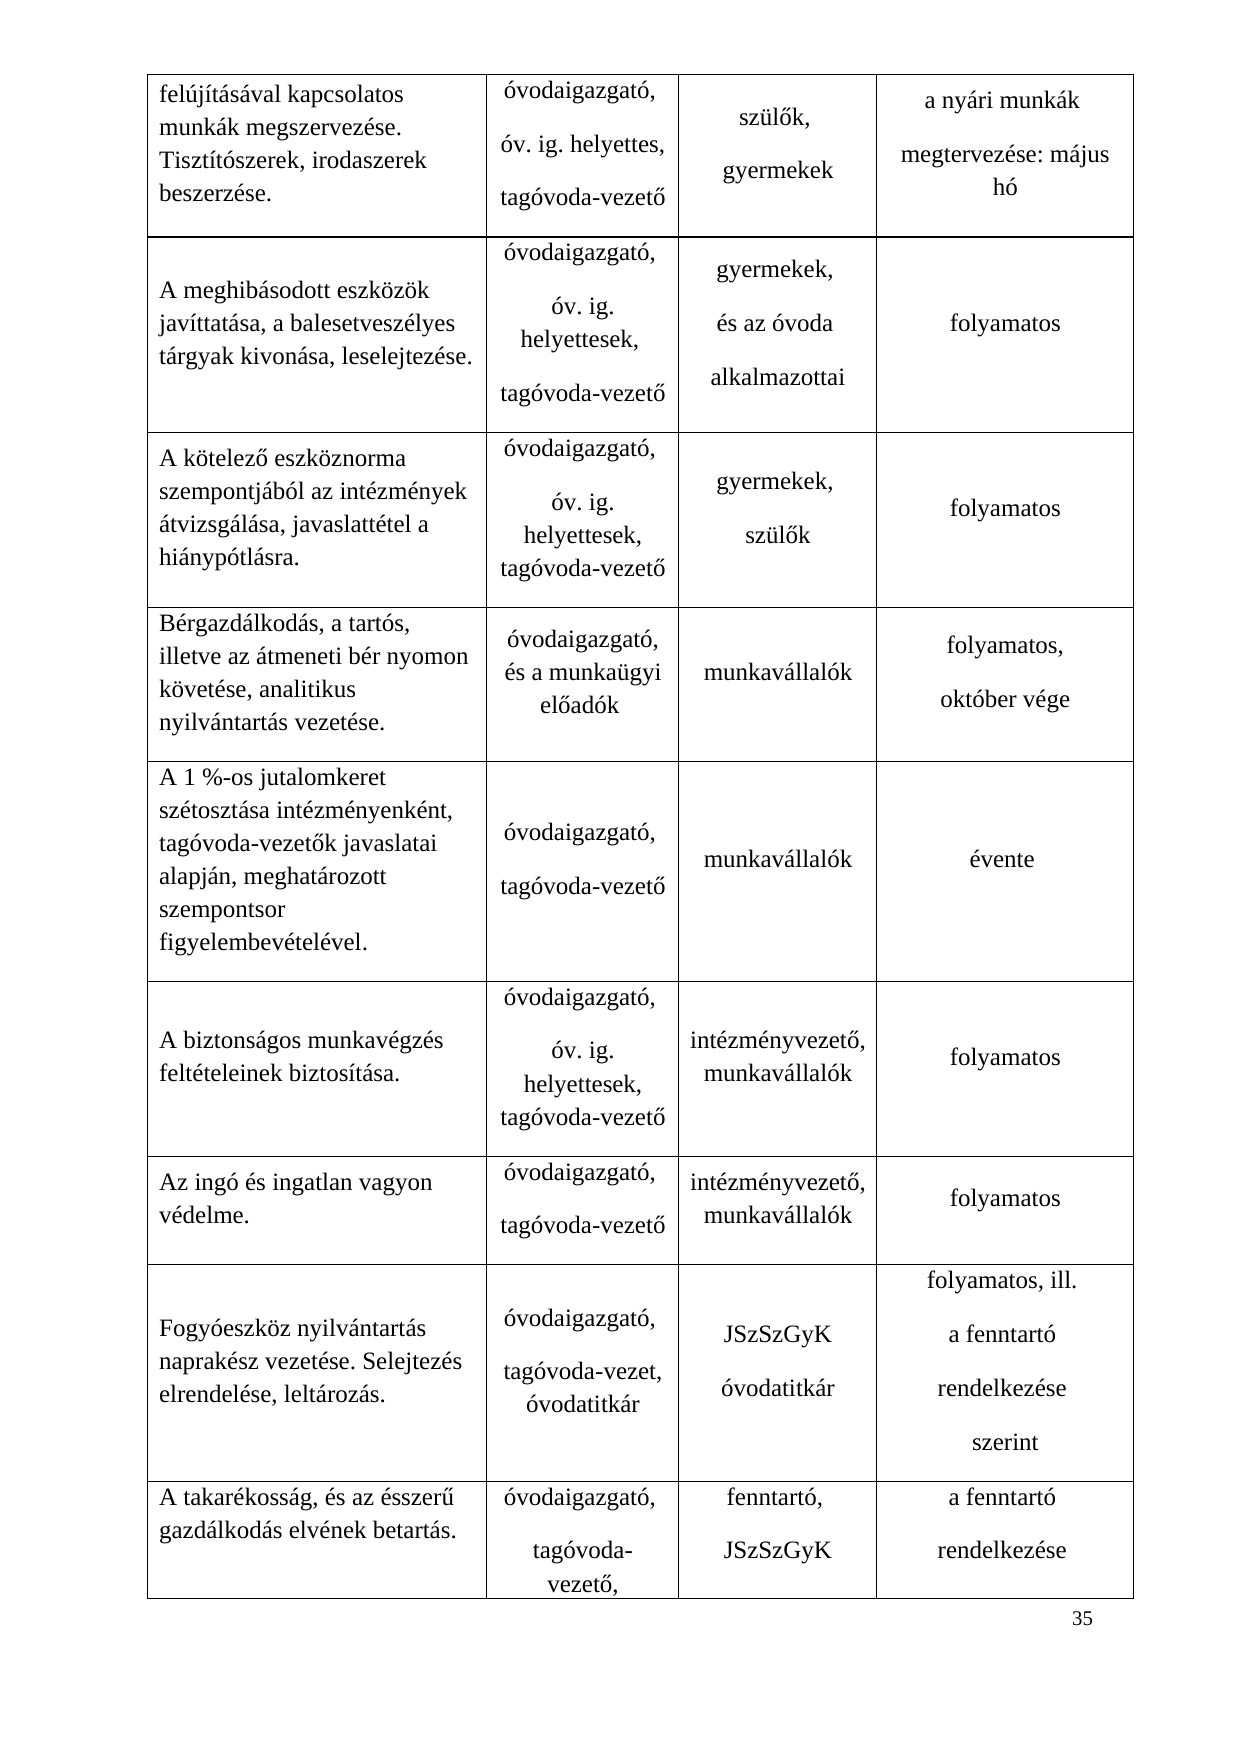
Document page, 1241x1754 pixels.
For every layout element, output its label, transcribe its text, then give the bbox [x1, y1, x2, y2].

table_cell Fogyóeszköz nyilvántartás naprakész vezetése. Selejtezés elrendelése, leltározás. [148, 1265, 486, 1481]
table_cell folyamatos, ill. a fenntartó rendelkezése szerint [877, 1265, 1133, 1481]
table_cell folyamatos [877, 982, 1133, 1156]
table_cell szülők, gyermekek [679, 75, 876, 236]
table_cell óvodaigazgató, óv. ig. helyettesek, tagóvoda-vezető [487, 433, 678, 607]
table_cell évente [877, 762, 1133, 981]
table_cell A biztonságos munkavégzés feltételeinek biztosítása. [148, 982, 486, 1156]
table_cell felújításával kapcsolatos munkák megszervezése. Tisztítószerek, irodaszerek beszerzése. [148, 75, 486, 236]
table_cell folyamatos [877, 433, 1133, 607]
table_cell folyamatos, október vége [877, 608, 1133, 761]
table_cell Bérgazdálkodás, a tartós, illetve az átmeneti bér nyomon követése, analitikus nyilvántartás vezetése. [148, 608, 486, 761]
table_cell a nyári munkák megtervezése: május hó [877, 75, 1133, 236]
table_cell a fenntartó rendelkezése [877, 1482, 1133, 1597]
table_cell folyamatos [877, 238, 1133, 432]
table_cell fenntartó, JSzSzGyK [679, 1482, 876, 1597]
table_cell A 1 %-os jutalomkeret szétosztása intézményenként, tagóvoda-vezetők javaslatai alapján, meghatározott szempontsor figyelembevételével. [148, 762, 486, 981]
table_cell munkavállalók [679, 762, 876, 981]
table_cell A kötelező eszköznorma szempontjából az intézmények átvizsgálása, javaslattétel a hiánypótlásra. [148, 433, 486, 607]
table_cell óvodaigazgató, tagóvoda-vezető [487, 1157, 678, 1264]
table_cell Az ingó és ingatlan vagyon védelme. [148, 1157, 486, 1264]
table_cell folyamatos [877, 1157, 1133, 1264]
table_cell óvodaigazgató, és a munkaügyi előadók [487, 608, 678, 761]
table_cell A takarékosság, és az ésszerű gazdálkodás elvének betartás. [148, 1482, 486, 1597]
table_cell gyermekek, szülők [679, 433, 876, 607]
table_cell óvodaigazgató, tagóvoda-vezető [487, 762, 678, 981]
table_cell gyermekek, és az óvoda alkalmazottai [679, 238, 876, 432]
table_cell munkavállalók [679, 608, 876, 761]
table_cell intézményvezető, munkavállalók [679, 1157, 876, 1264]
table_cell óvodaigazgató, óv. ig. helyettesek, tagóvoda-vezető [487, 982, 678, 1156]
table_cell JSzSzGyK óvodatitkár [679, 1265, 876, 1481]
table_cell intézményvezető, munkavállalók [679, 982, 876, 1156]
table_cell óvodaigazgató, tagóvoda-vezető, [487, 1482, 678, 1597]
table_cell A meghibásodott eszközök javíttatása, a balesetveszélyes tárgyak kivonása, leselejtezése. [148, 238, 486, 432]
table_cell óvodaigazgató, tagóvoda-vezet, óvodatitkár [487, 1265, 678, 1481]
table_cell óvodaigazgató, óv. ig. helyettes, tagóvoda-vezető [487, 75, 678, 236]
table_cell óvodaigazgató, óv. ig. helyettesek, tagóvoda-vezető [487, 238, 678, 432]
